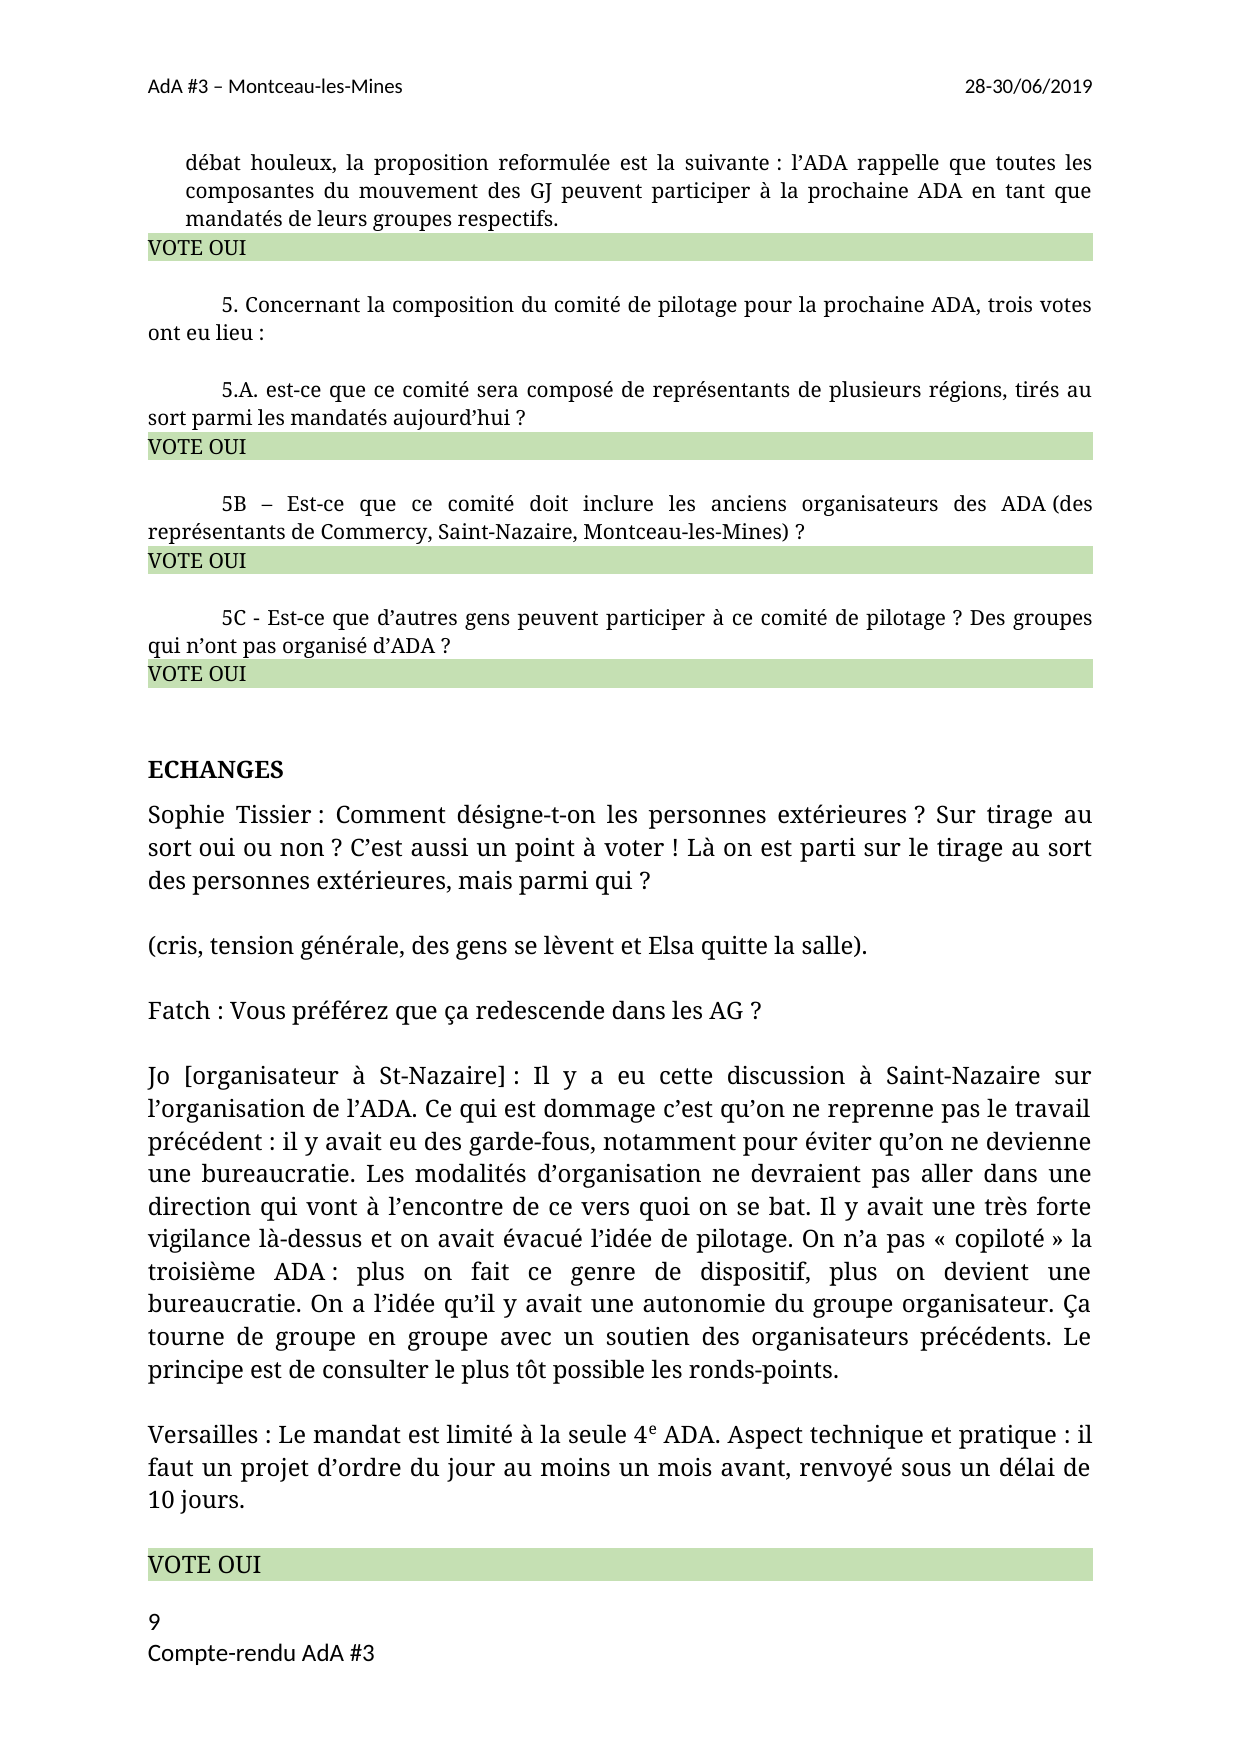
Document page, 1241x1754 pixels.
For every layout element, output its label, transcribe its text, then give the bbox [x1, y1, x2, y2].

text Versailles : Le mandat est limité à la seule 4e ADA. Aspect technique et pratique : il faut un projet d’ordre du jour au moins un mois avant, renvoyé sous un délai de 10 jours. [148, 1418, 1093, 1516]
text Fatch : Vous préférez que ça redescende dans les AG ? [148, 994, 1093, 1026]
text 5. Concernant la composition du comité de pilotage pour la prochaine ADA, trois votes ont eu lieu : [148, 290, 1093, 347]
text débat houleux, la proposition reformulée est la suivante : l’ADA rappelle que toutes les composantes du mouvement des GJ peuvent participer à la prochaine ADA en tant que mandatés de leurs groupes respectifs. [185, 148, 1093, 233]
text VOTE OUI [148, 432, 1093, 460]
text (cris, tension générale, des gens se lèvent et Elsa quitte la salle). [148, 929, 1093, 961]
text 5C - Est-ce que d’autres gens peuvent participer à ce comité de pilotage ? Des groupes qui n’ont pas organisé d’ADA ? [148, 603, 1093, 659]
text VOTE OUI [148, 1548, 1093, 1581]
text VOTE OUI [148, 233, 1093, 261]
text VOTE OUI [148, 546, 1093, 574]
text Jo [organisateur à St-Nazaire] : Il y a eu cette discussion à Saint-Nazaire sur l’organisation de l’ADA. Ce qui est dommage c’est qu’on ne reprenne pas le travail précédent : il y avait eu des garde-fous, notamment pour éviter qu’on ne devienne une bureaucratie. Les modalités d’organisation ne devraient pas aller dans une direction qui vont à l’encontre de ce vers quoi on se bat. Il y avait une très forte vigilance là-dessus et on avait évacué l’idée de pilotage. On n’a pas « copiloté » la troisième ADA : plus on fait ce genre de dispositif, plus on devient une bureaucratie. On a l’idée qu’il y avait une autonomie du groupe organisateur. Ça tourne de groupe en groupe avec un soutien des organisateurs précédents. Le principe est de consulter le plus tôt possible les ronds-points. [148, 1059, 1093, 1385]
text 5.A. est-ce que ce comité sera composé de représentants de plusieurs régions, tirés au sort parmi les mandatés aujourd’hui ? [148, 375, 1093, 432]
text Sophie Tissier : Comment désigne-t-on les personnes extérieures ? Sur tirage au sort oui ou non ? C’est aussi un point à voter ! Là on est parti sur le tirage au sort des personnes extérieures, mais parmi qui ? [148, 798, 1093, 896]
text 5B – Est-ce que ce comité doit inclure les anciens organisateurs des ADA (des représentants de Commercy, Saint-Nazaire, Montceau-les-Mines) ? [148, 489, 1093, 546]
text VOTE OUI [148, 659, 1093, 688]
text ECHANGES [148, 753, 1093, 786]
